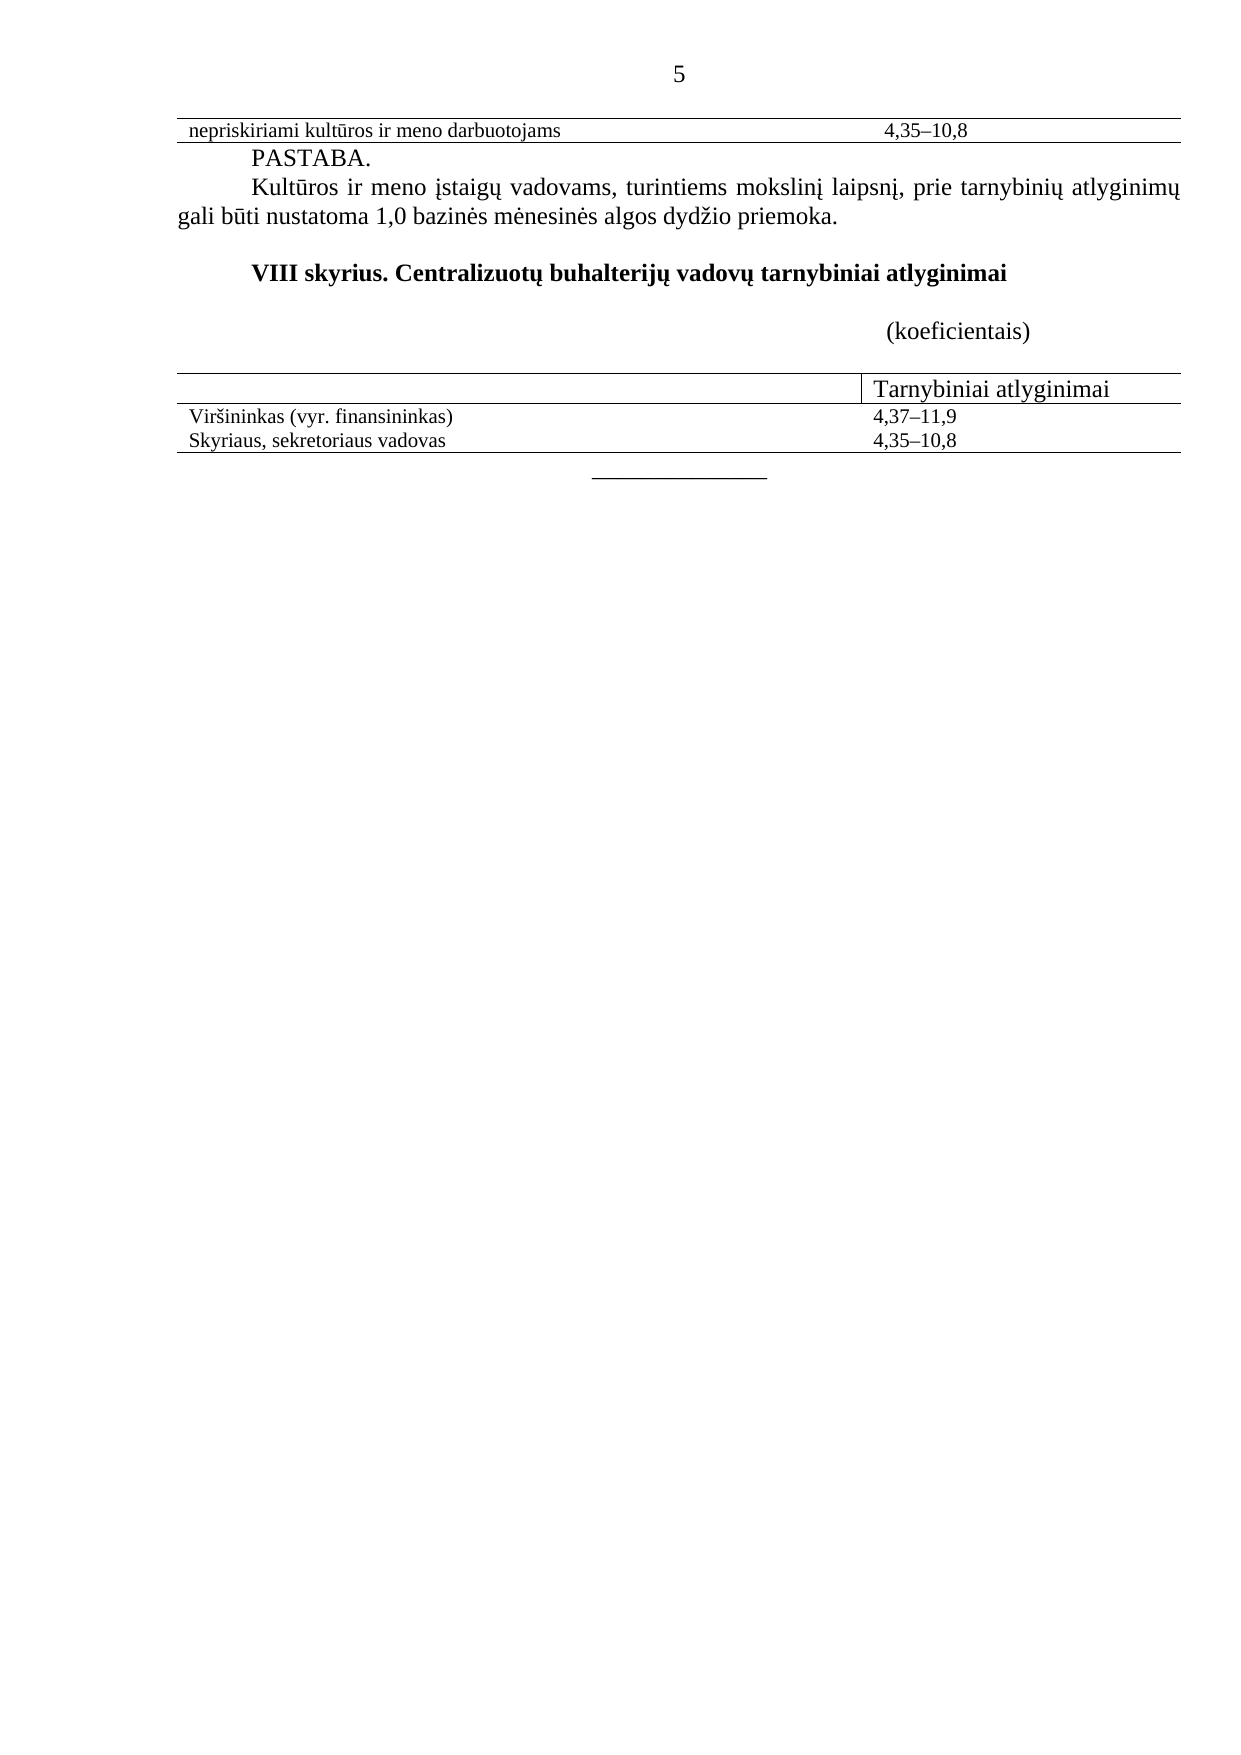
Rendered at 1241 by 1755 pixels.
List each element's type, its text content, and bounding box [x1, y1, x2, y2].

table_cell Viršininkas (vyr. finansininkas) [177, 404, 862, 428]
table_cell 4,35–10,8 [873, 119, 1181, 142]
text VIII skyrius. Centralizuotų buhalterijų vadovų tarnybiniai atlyginimai [177, 258, 1181, 287]
table_cell Skyriaus, sekretoriaus vadovas [177, 428, 862, 452]
table_header Tarnybiniai atlyginimai [862, 374, 1181, 403]
table_cell nepriskiriami kultūros ir meno darbuotojams [177, 119, 873, 142]
text ______________ [177, 453, 1181, 482]
text PASTABA. [177, 143, 1181, 172]
text Kultūros ir meno įstaigų vadovams, turintiems mokslinį laipsnį, prie tarnybinių atlyginimų gali būti nustatoma 1,0 bazinės mėnesinės algos dydžio priemoka. [177, 172, 1181, 229]
table_cell 4,35–10,8 [862, 428, 1181, 452]
table_header [177, 374, 861, 403]
table_cell 4,37–11,9 [862, 404, 1181, 428]
text (koeficientais) [177, 316, 1181, 344]
